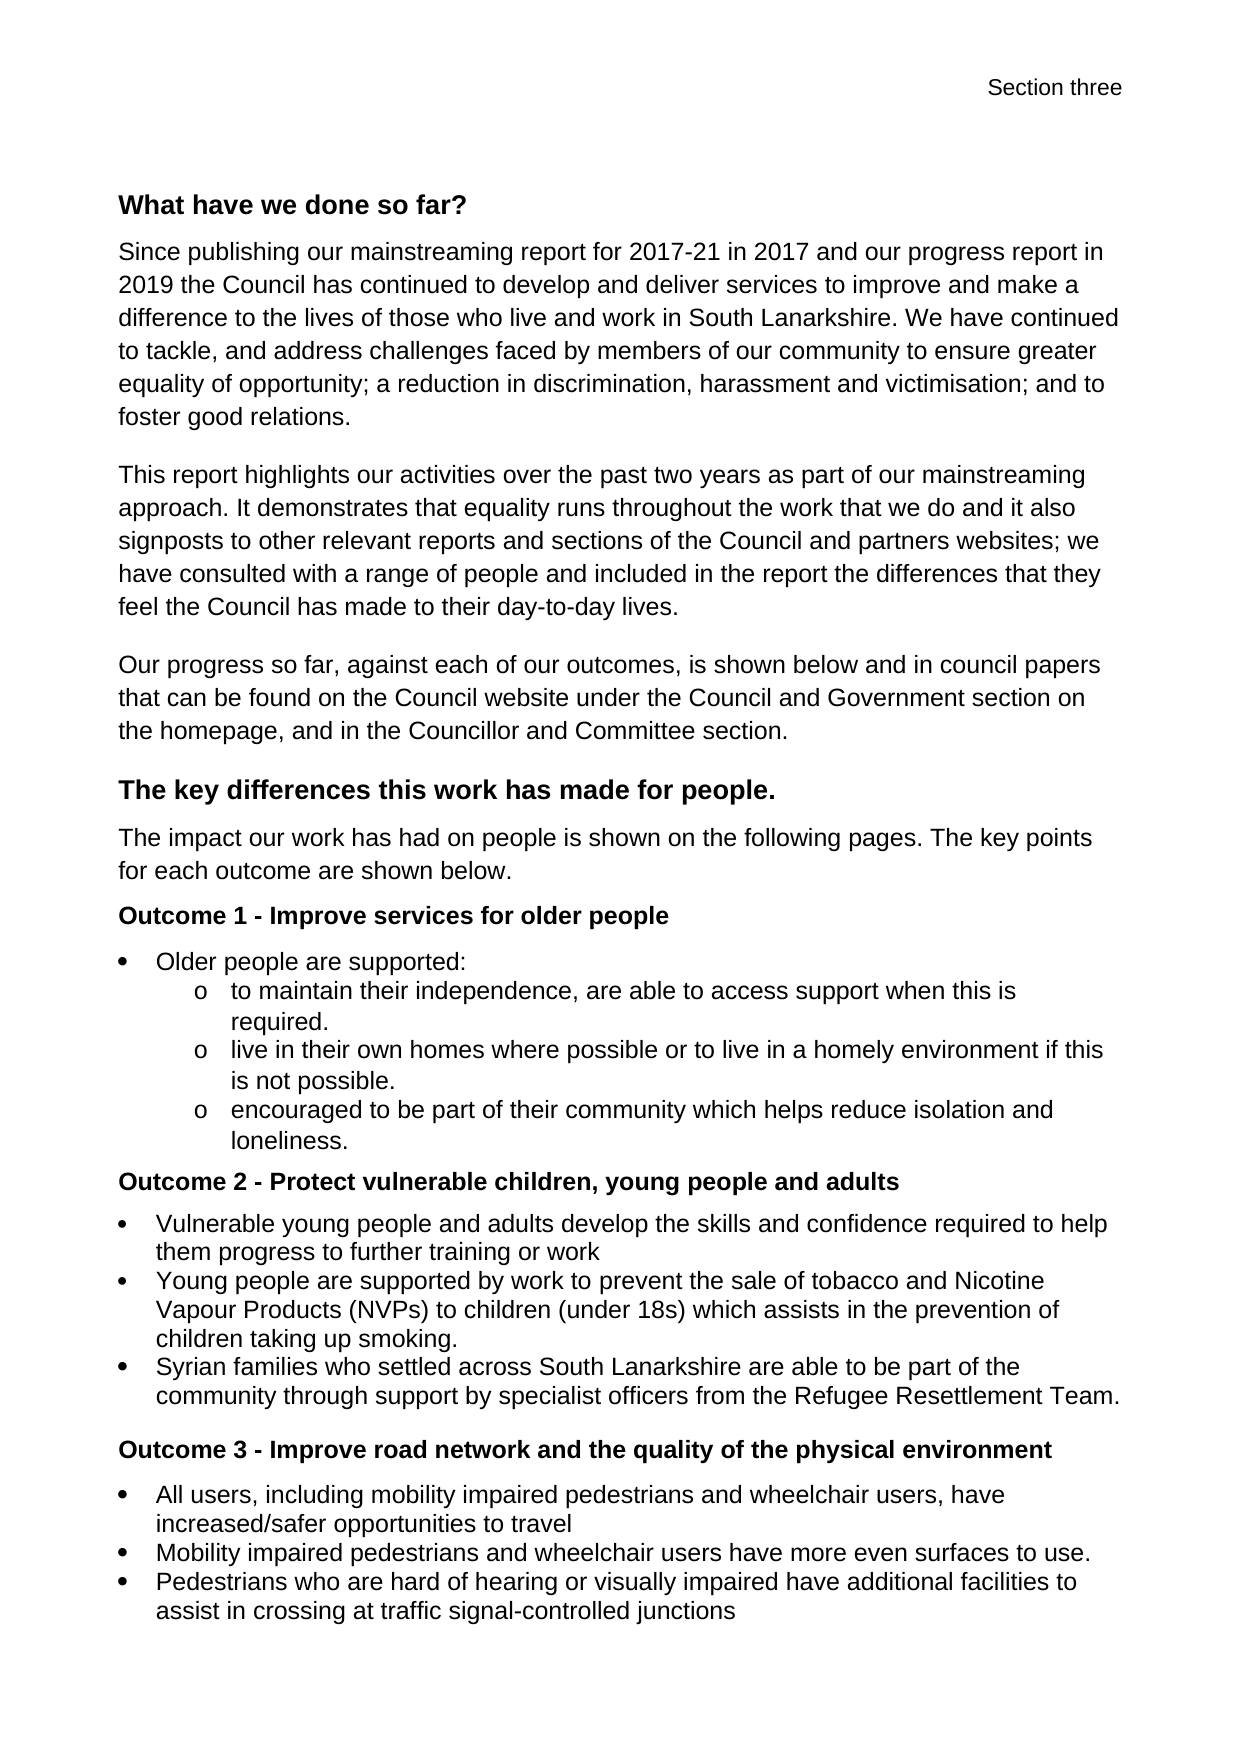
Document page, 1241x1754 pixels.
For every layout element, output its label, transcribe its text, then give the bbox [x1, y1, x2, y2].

list Vulnerable young people and adults develop the skills and confidence required to help them progress to further training or work [118, 1208, 1122, 1266]
list Mobility impaired pedestrians and wheelchair users have more even surfaces to use. [118, 1538, 1122, 1567]
list live in their own homes where possible or to live in a homely environment if this is not possible. [193, 1035, 1122, 1095]
subtitle Outcome 1 - Improve services for older people [118, 901, 1122, 930]
subtitle What have we done so far? [118, 189, 1122, 220]
text The impact our work has had on people is shown on the following pages. The key points for each outcome are shown below. [118, 823, 1122, 884]
list Syrian families who settled across South Lanarkshire are able to be part of the community through support by specialist officers from the Refugee Resettlement Team. [118, 1352, 1122, 1410]
text Outcome 2 - Protect vulnerable children, young people and adults [118, 1167, 1122, 1196]
text Our progress so far, against each of our outcomes, is shown below and in council papers that can be found on the Council website under the Council and Government section on the homepage, and in the Councillor and Committee section. [118, 650, 1122, 745]
subtitle Outcome 3 - Improve road network and the quality of the physical environment [118, 1435, 1122, 1464]
list Older people are supported: [118, 947, 1122, 976]
text This report highlights our activities over the past two years as part of our mainstreaming approach. It demonstrates that equality runs throughout the work that we do and it also signposts to other relevant reports and sections of the Council and partners websites; we have consulted with a range of people and included in the report the differences that they feel the Council has made to their day-to-day lives. [118, 460, 1122, 621]
list Pedestrians who are hard of hearing or visually impaired have additional facilities to assist in crossing at traffic signal-controlled junctions [118, 1567, 1122, 1624]
list to maintain their independence, are able to access support when this is required. [193, 976, 1122, 1035]
text Since publishing our mainstreaming report for 2017-21 in 2017 and our progress report in 2019 the Council has continued to develop and deliver services to improve and make a difference to the lives of those who live and work in South Lanarkshire. We have continued to tackle, and address challenges faced by members of our community to ensure greater equality of opportunity; a reduction in discrimination, harassment and victimisation; and to foster good relations. [118, 237, 1122, 431]
text The key differences this work has made for people. [118, 774, 1122, 806]
list encouraged to be part of their community which helps reduce isolation and loneliness. [193, 1095, 1122, 1155]
list All users, including mobility impaired pedestrians and wheelchair users, have increased/safer opportunities to travel [118, 1480, 1122, 1538]
list Young people are supported by work to prevent the sale of tobacco and Nicotine Vapour Products (NVPs) to children (under 18s) which assists in the prevention of children taking up smoking. [118, 1266, 1122, 1352]
